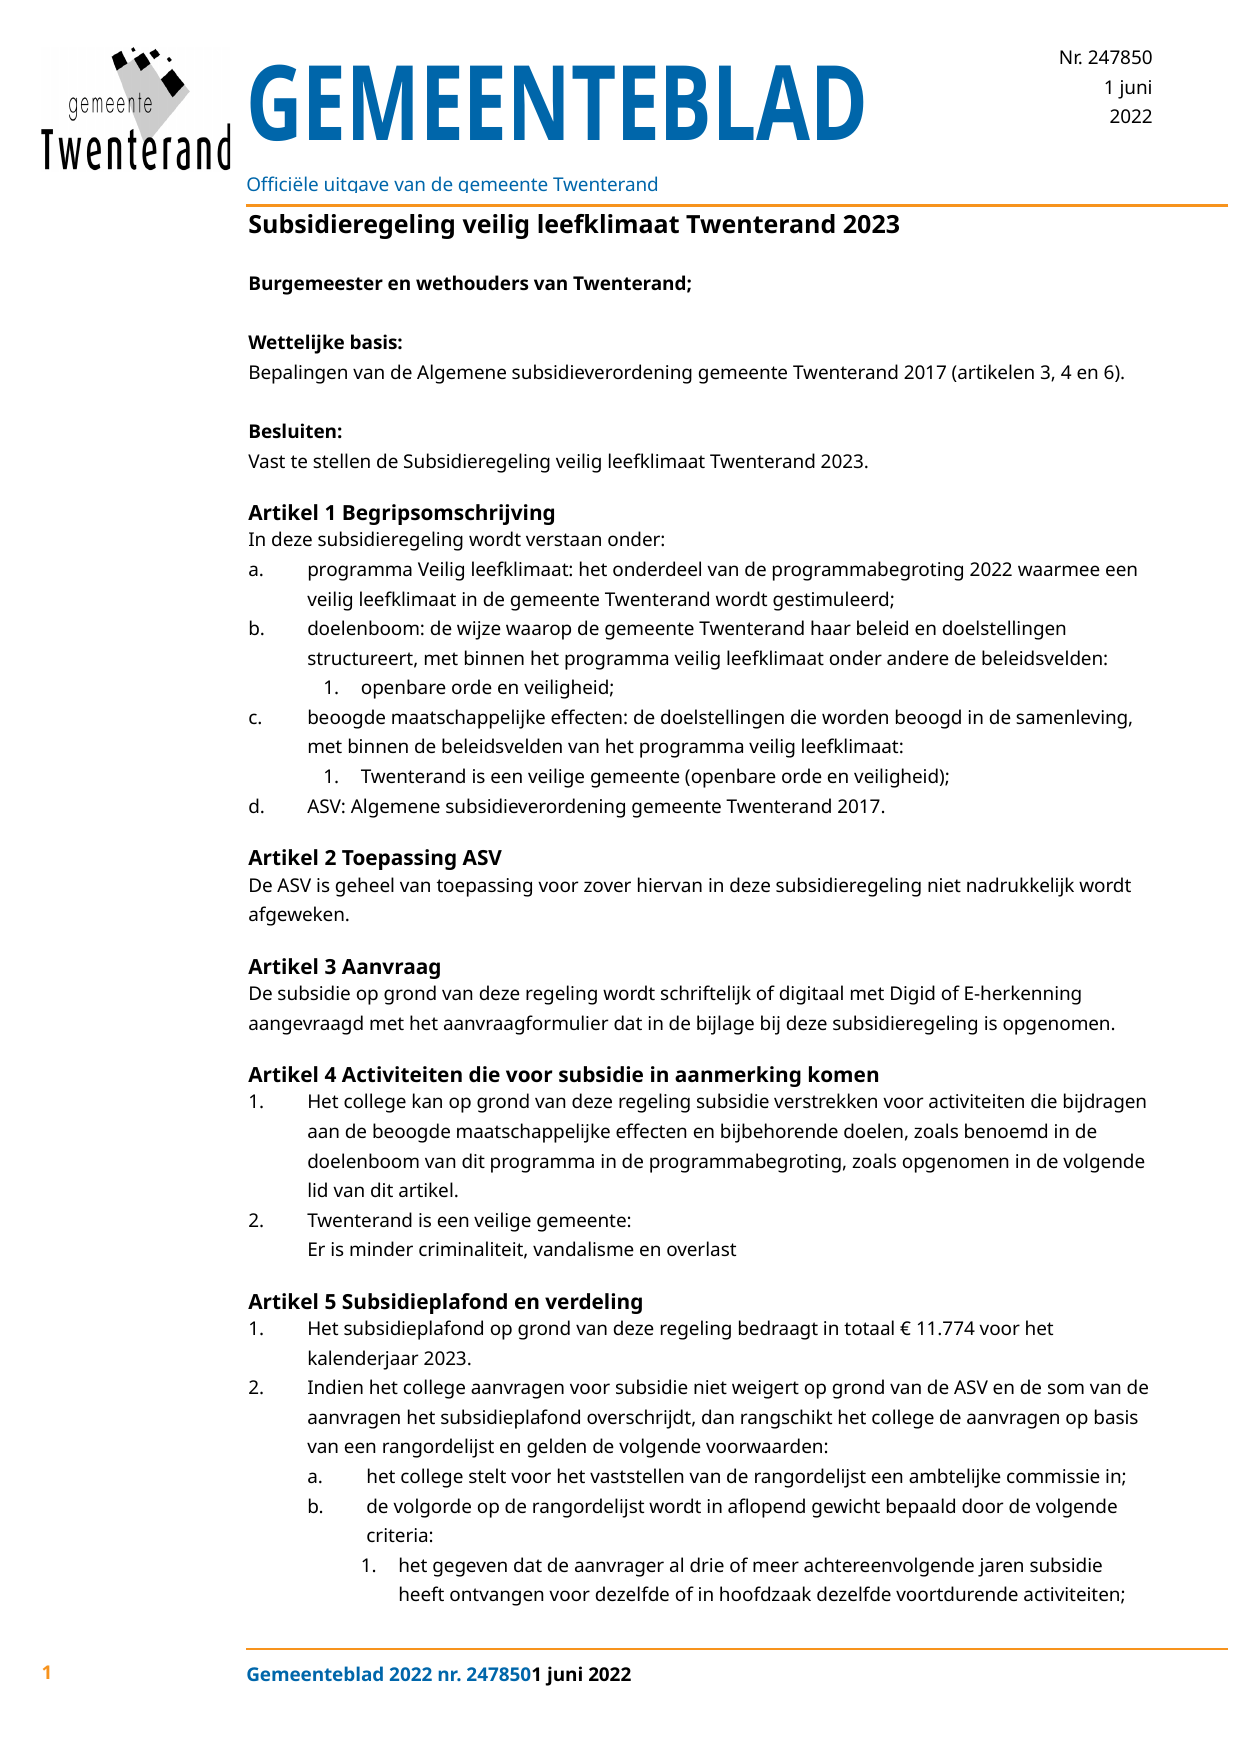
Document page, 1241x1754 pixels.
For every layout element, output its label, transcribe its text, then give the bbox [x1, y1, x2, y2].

text Artikel 1 Begripsomschrijving [248, 498, 1152, 527]
picture [41, 47, 231, 172]
text Artikel 3 Aanvraag [248, 952, 1152, 980]
list Het subsidieplafond op grond van deze regeling bedraagt in totaal € 11.774 voor het kalenderjaar 2023. [248, 1315, 1152, 1371]
list het college stelt voor het vaststellen van de rangordelijst een ambtelijke commissie in; [307, 1463, 1152, 1489]
list de volgorde op de rangordelijst wordt in aflopend gewicht bepaald door de volgende criteria: [307, 1493, 1152, 1548]
list Het college kan op grond van deze regeling subsidie verstrekken voor activiteiten die bijdragen aan de beoogde maatschappelijke effecten en bijbehorende doelen, zoals benoemd in de doelenboom van dit programma in de programmabegroting, zoals opgenomen in de volgende lid van dit artikel. [248, 1089, 1152, 1203]
list Twenterand is een veilige gemeente: [248, 1207, 1152, 1233]
text Burgemeester en wethouders van Twenterand; [248, 270, 1152, 296]
list doelenboom: de wijze waarop de gemeente Twenterand haar beleid en doelstellingen structureert, met binnen het programma veilig leefklimaat onder andere de beleidsvelden: [248, 615, 1152, 671]
text Artikel 5 Subsidieplafond en verdeling [248, 1287, 1152, 1315]
text Besluiten: [248, 418, 1152, 444]
text Bepalingen van de Algemene subsidieverordening gemeente Twenterand 2017 (artikelen 3, 4 en 6). [248, 359, 1152, 385]
text Artikel 4 Activiteiten die voor subsidie in aanmerking komen [248, 1060, 1152, 1089]
list programma Veilig leefklimaat: het onderdeel van de programmabegroting 2022 waarmee een veilig leefklimaat in de gemeente Twenterand wordt gestimuleerd; [248, 556, 1152, 612]
text Artikel 2 Toepassing ASV [248, 843, 1152, 872]
list Er is minder criminaliteit, vandalisme en overlast [248, 1237, 1152, 1262]
list Twenterand is een veilige gemeente (openbare orde en veiligheid); [323, 763, 1152, 789]
list beoogde maatschappelijke effecten: de doelstellingen die worden beoogd in de samenleving, met binnen de beleidsvelden van het programma veilig leefklimaat: [248, 704, 1152, 759]
text Wettelijke basis: [248, 329, 1152, 355]
text Vast te stellen de Subsidieregeling veilig leefklimaat Twenterand 2023. [248, 448, 1152, 473]
list openbare orde en veiligheid; [323, 674, 1152, 700]
list ASV: Algemene subsidieverordening gemeente Twenterand 2017. [248, 793, 1152, 819]
text De ASV is geheel van toepassing voor zover hiervan in deze subsidieregeling niet nadrukkelijk wordt afgeweken. [248, 872, 1152, 927]
list Indien het college aanvragen voor subsidie niet weigert op grond van de ASV en de som van de aanvragen het subsidieplafond overschrijdt, dan rangschikt het college de aanvragen op basis van een rangordelijst en gelden de volgende voorwaarden: [248, 1374, 1152, 1459]
text De subsidie op grond van deze regeling wordt schriftelijk of digitaal met Digid of E-herkenning aangevraagd met het aanvraagformulier dat in de bijlage bij deze subsidieregeling is opgenomen. [248, 980, 1152, 1036]
list het gegeven dat de aanvrager al drie of meer achtereenvolgende jaren subsidie heeft ontvangen voor dezelfde of in hoofdzaak dezelfde voortdurende activiteiten; [361, 1552, 1152, 1607]
text Subsidieregeling veilig leefklimaat Twenterand 2023 [248, 207, 1152, 241]
text In deze subsidieregeling wordt verstaan onder: [248, 527, 1152, 552]
